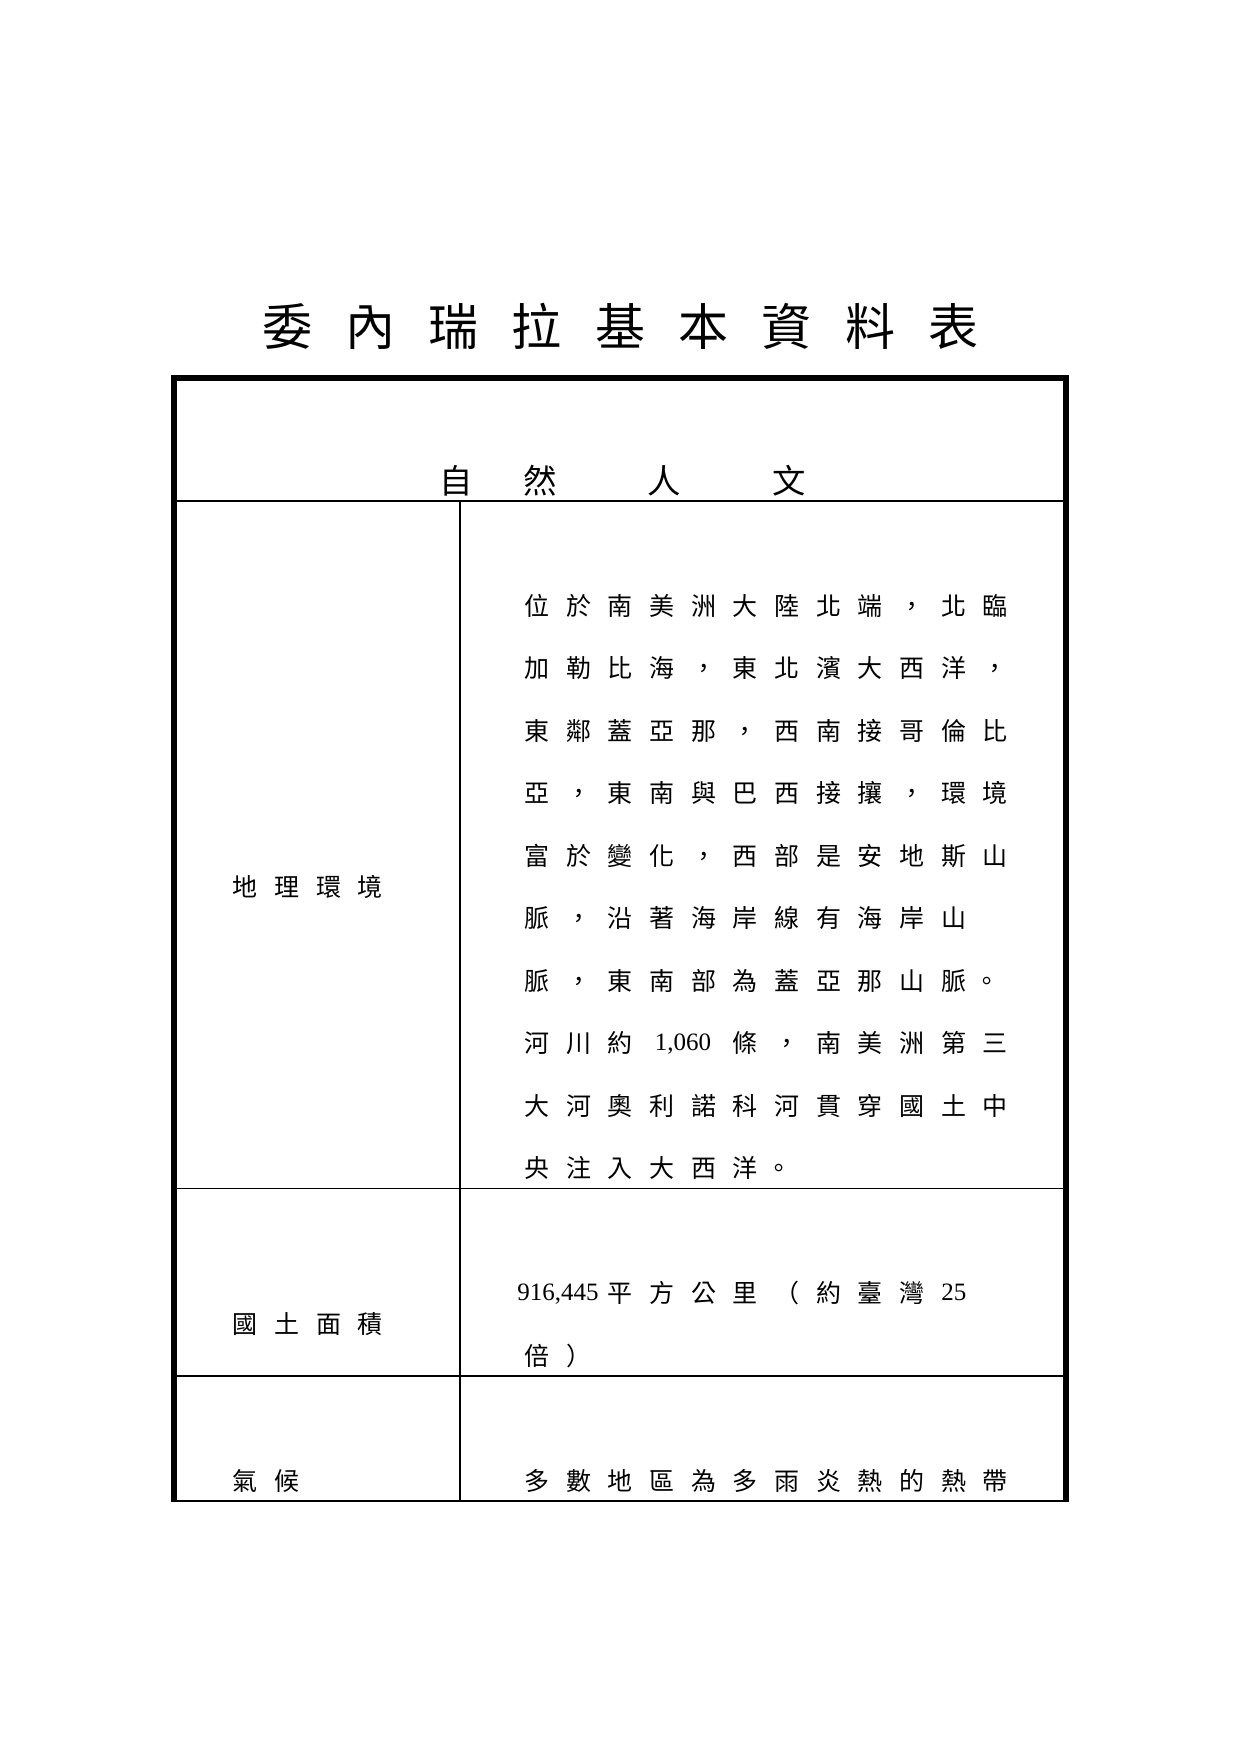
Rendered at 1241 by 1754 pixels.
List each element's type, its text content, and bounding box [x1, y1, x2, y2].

table_cell 氣候 [177, 1377, 459, 1500]
table_cell 916,445平方公里（約臺灣25倍） [461, 1189, 1063, 1375]
table_cell 位於南美洲大陸北端，北臨加勒比海，東北濱大西洋，東鄰蓋亞那，西南接哥倫比亞，東南與巴西接攘，環境富於變化，西部是安地斯山脈，沿著海岸線有海岸山脈，東南部為蓋亞那山脈。河川約1,060條，南美洲第三大河奧利諾科河貫穿國土中央注入大西洋。 [461, 502, 1063, 1188]
table_cell 國土面積 [177, 1189, 459, 1375]
table_cell 地理環境 [177, 502, 459, 1188]
table_header 自 然 人 文 [177, 381, 1063, 500]
table_cell 多數地區為多雨炎熱的熱帶 [461, 1377, 1063, 1500]
text 委內瑞拉基本資料表 [183, 250, 1058, 375]
